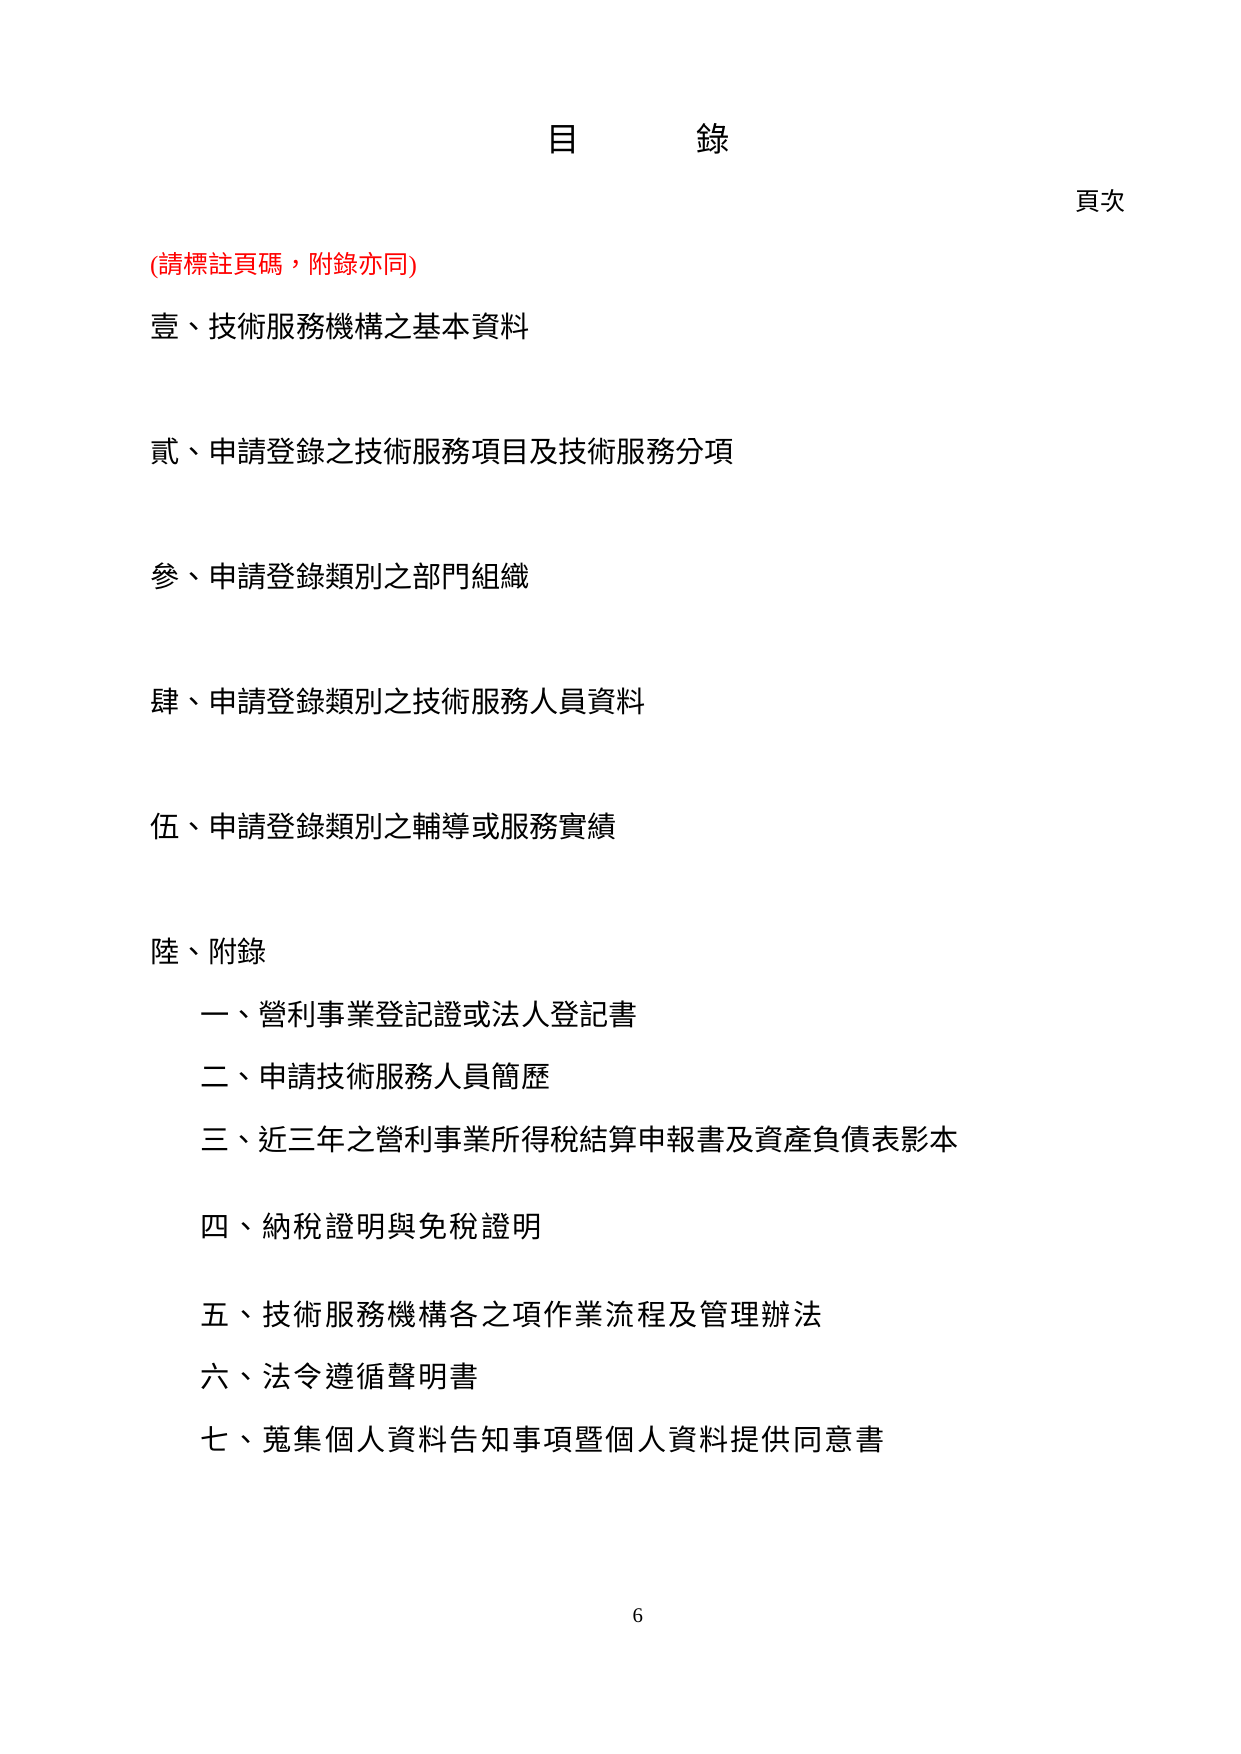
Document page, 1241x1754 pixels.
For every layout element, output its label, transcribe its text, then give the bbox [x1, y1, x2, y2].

text 目 錄 [150, 96, 1125, 158]
text 頁次 [975, 158, 1125, 221]
text 陸、附錄 [150, 908, 1125, 971]
text 七、蒐集個人資料告知事項暨個人資料提供同意書 [200, 1396, 1125, 1458]
text 二、申請技術服務人員簡歷 [200, 1033, 1125, 1096]
text 貳、申請登錄之技術服務項目及技術服務分項 [150, 408, 1125, 471]
text 三、近三年之營利事業所得稅結算申報書及資產負債表影本 [200, 1096, 1125, 1158]
text 一、營利事業登記證或法人登記書 [200, 971, 1125, 1033]
text 六、法令遵循聲明書 [200, 1333, 1125, 1396]
text 五、技術服務機構各之項作業流程及管理辦法 [200, 1271, 1125, 1333]
text (請標註頁碼，附錄亦同) [150, 221, 1125, 283]
text 參、申請登錄類別之部門組織 [150, 533, 1125, 596]
text 肆、申請登錄類別之技術服務人員資料 [150, 658, 1125, 721]
text 壹、技術服務機構之基本資料 [150, 283, 1125, 346]
text 四、納稅證明與免稅證明 [200, 1183, 1125, 1246]
text 伍、申請登錄類別之輔導或服務實績 [150, 783, 1125, 846]
